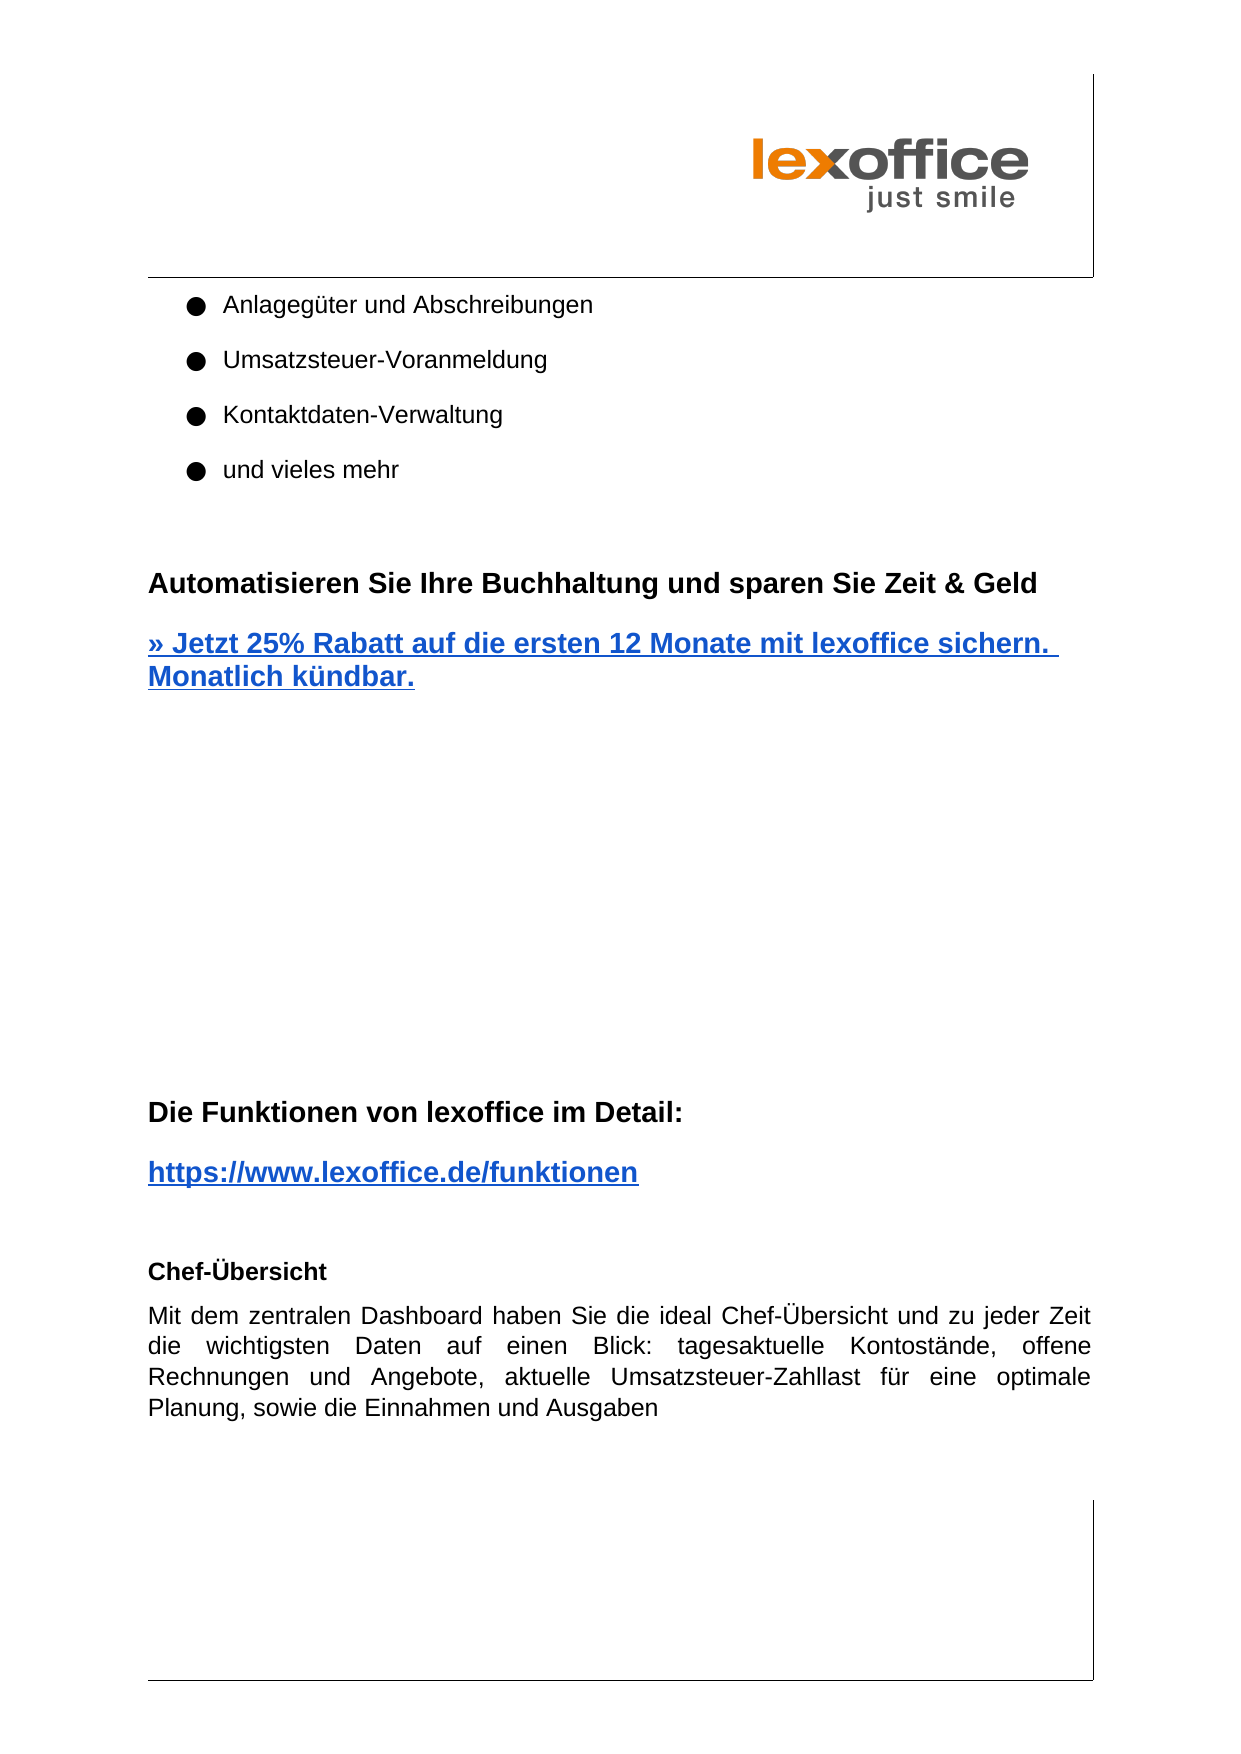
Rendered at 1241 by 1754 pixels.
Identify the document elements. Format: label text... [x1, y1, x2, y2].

text Die Funktionen von lexoffice im Detail: [148, 1095, 1093, 1129]
text Chef-Übersicht [148, 1257, 1093, 1286]
list Kontaktdaten-Verwaltung [185, 386, 1093, 438]
text Mit dem zentralen Dashboard haben Sie die ideal Chef-Übersicht und zu jeder Zeit die wichtigsten Daten auf einen Blick: tagesaktuelle Kontostände, offene Rechnungen und Angebote, aktuelle Umsatzsteuer-Zahllast für eine optimale Planung, sowie die Einnahmen und Ausgaben [148, 1301, 1093, 1422]
list Umsatzsteuer-Voranmeldung [185, 332, 1093, 383]
text Automatisieren Sie Ihre Buchhaltung und sparen Sie Zeit & Geld [148, 566, 1093, 600]
text https://www.lexoffice.de/funktionen [148, 1155, 1093, 1188]
text » Jetzt 25% Rabatt auf die ersten 12 Monate mit lexoffice sichern. Monatlich kündbar. [148, 626, 1093, 693]
list und vieles mehr [185, 441, 1093, 492]
list Anlagegüter und Abschreibungen [185, 277, 1093, 328]
